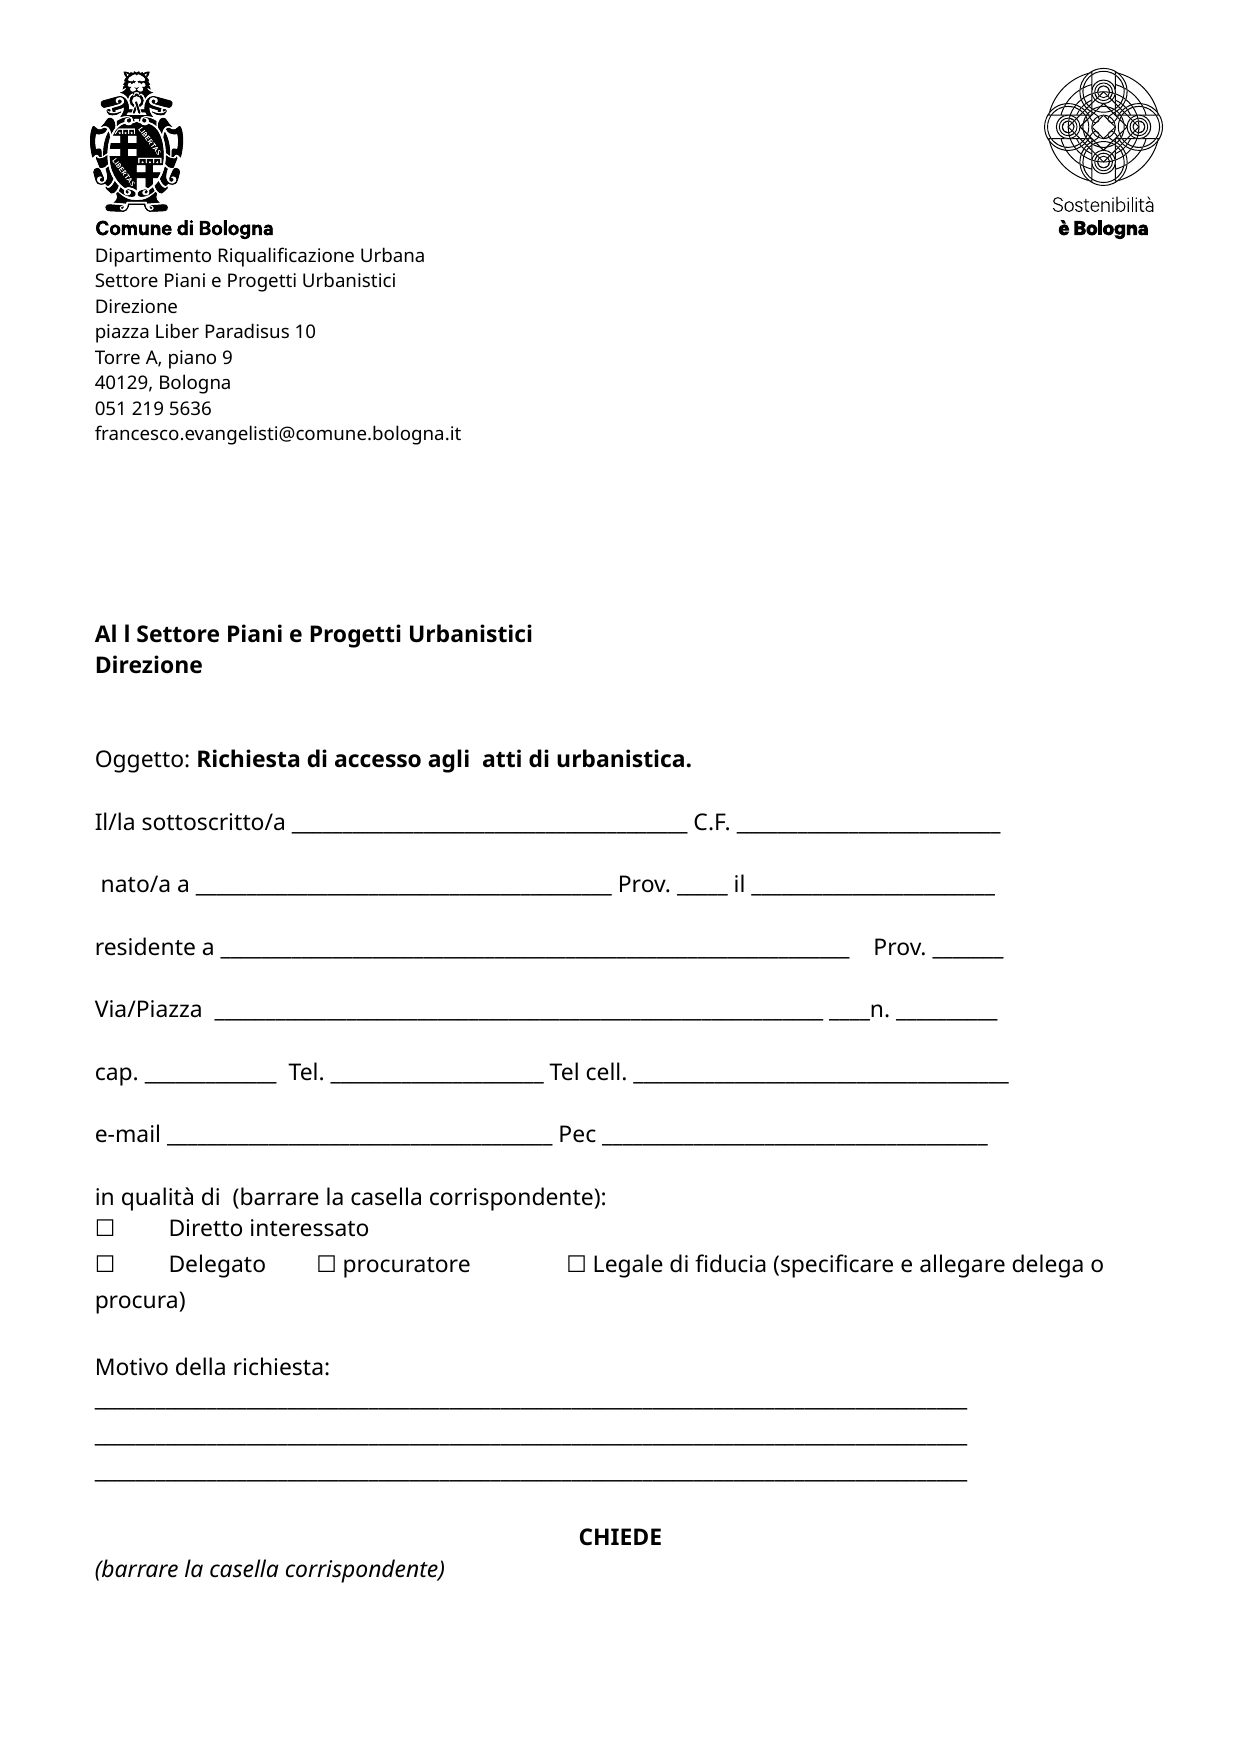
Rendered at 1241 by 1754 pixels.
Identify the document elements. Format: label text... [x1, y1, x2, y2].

text Direzione [94, 649, 1146, 681]
text (barrare la casella corrispondente) [94, 1552, 1146, 1584]
text residente a ______________________________________________________________ Prov. _______ [94, 931, 1146, 962]
text ☐ Diretto interessato [94, 1212, 1146, 1243]
text cap. _____________ Tel. _____________________ Tel cell. _____________________________________ [94, 1056, 1146, 1087]
text e-mail ______________________________________ Pec ______________________________________ [94, 1118, 1146, 1149]
text Via/Piazza ____________________________________________________________ ____n. __________ [94, 993, 1146, 1024]
text nato/a a _________________________________________ Prov. _____ il ________________________ [94, 868, 1146, 899]
text ______________________________________________________________________________________ [94, 1418, 1146, 1449]
text ☐ Delegato ☐ procuratore ☐ Legale di fiducia (specificare e allegare delega o procura) [94, 1248, 1146, 1315]
text Al l Settore Piani e Progetti Urbanistici [94, 618, 1146, 649]
text Oggetto: Richiesta di accesso agli atti di urbanistica. [94, 743, 1146, 774]
text Il/la sottoscritto/a _______________________________________ C.F. __________________________ [94, 806, 1146, 837]
text ______________________________________________________________________________________ [94, 1454, 1146, 1485]
text Motivo della richiesta: [94, 1351, 1146, 1382]
text CHIEDE [94, 1521, 1146, 1552]
text ______________________________________________________________________________________ [94, 1382, 1146, 1413]
text in qualità di (barrare la casella corrispondente): [94, 1181, 1146, 1212]
